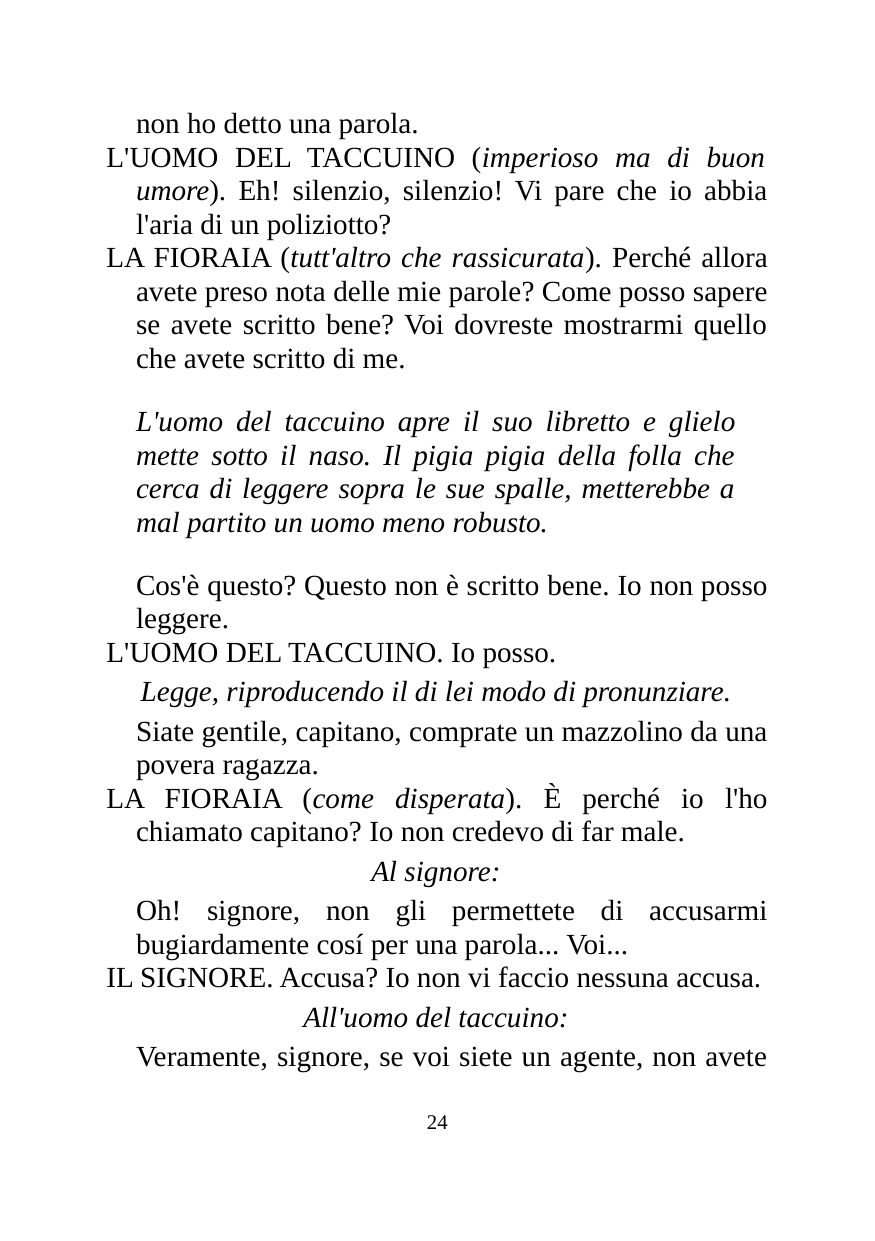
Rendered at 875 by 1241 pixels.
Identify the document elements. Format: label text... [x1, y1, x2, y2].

text Legge, riproducendo il di lei modo di pronunziare. [136, 674, 738, 708]
text Siate gentile, capitano, comprate un mazzolino da una povera ragazza. [136, 714, 768, 781]
text LA FIORAIA (come disperata). È perché io l'ho chiamato capitano? Io non credevo di far male. [106, 781, 768, 848]
text Cos'è questo? Questo non è scritto bene. Io non posso leggere. [136, 568, 768, 635]
text Al signore: [136, 854, 738, 887]
text LA FIORAIA (tutt'altro che rassicurata). Perché allora avete preso nota delle mie parole? Come posso sapere se avete scritto bene? Voi dovreste mostrarmi quello che avete scritto di me. [106, 240, 768, 374]
text Oh! signore, non gli permettete di accusarmi bugiardamente cosí per una parola... Voi... [136, 893, 768, 960]
text IL SIGNORE. Accusa? Io non vi faccio nessuna accusa. [106, 960, 768, 994]
text L'UOMO DEL TACCUINO (imperioso ma di buon umore). Eh! silenzio, silenzio! Vi pare che io abbia l'aria di un poliziotto? [106, 140, 768, 240]
text non ho detto una parola. [106, 106, 768, 140]
text Veramente, signore, se voi siete un agente, non avete [136, 1039, 768, 1073]
text L'uomo del taccuino apre il suo libretto e glielo mette sotto il naso. Il pigia pigia della folla che cerca di leggere sopra le sue spalle, metterebbe a mal partito un uomo meno robusto. [136, 404, 738, 538]
text All'uomo del taccuino: [136, 1000, 738, 1033]
text L'UOMO DEL TACCUINO. Io posso. [106, 635, 768, 668]
